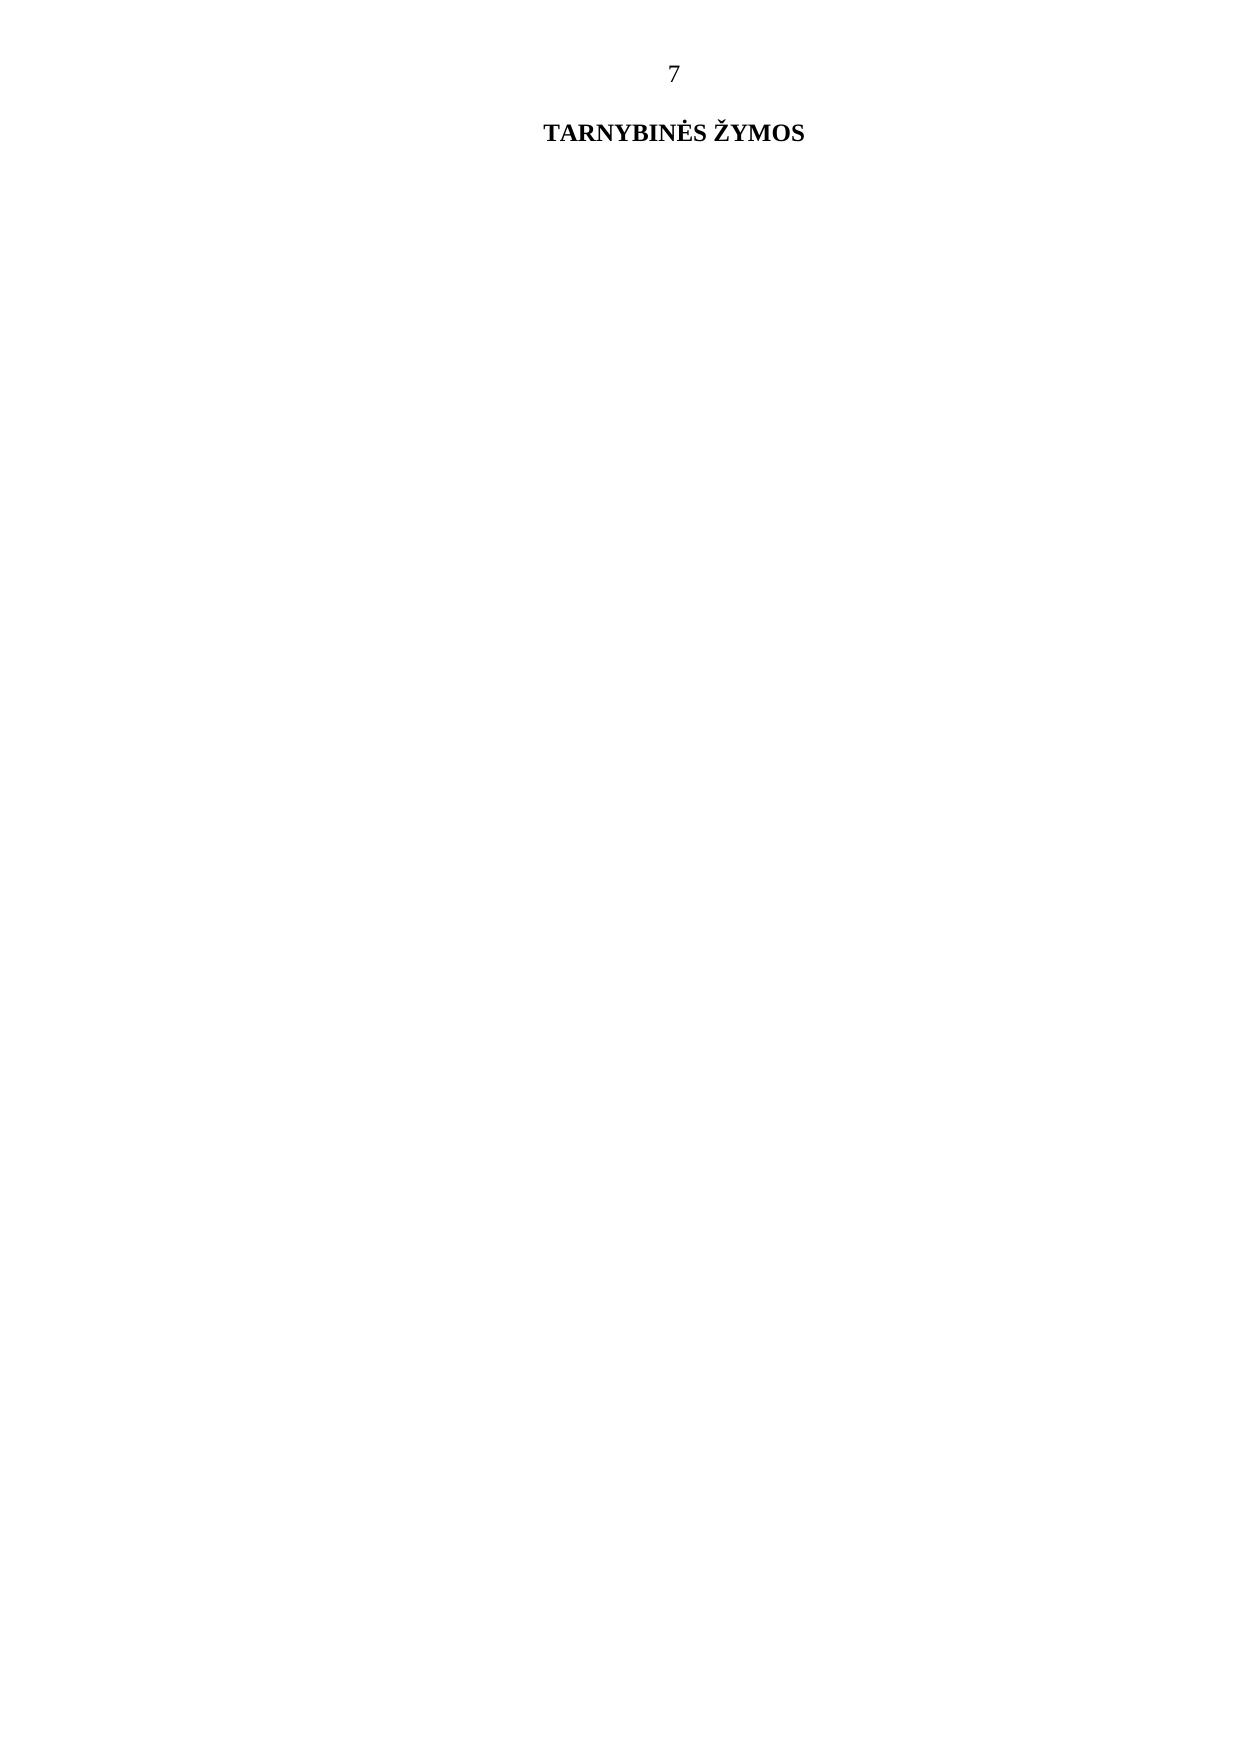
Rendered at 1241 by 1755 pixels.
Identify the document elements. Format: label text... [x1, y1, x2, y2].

text TARNYBINĖS ŽYMOS [167, 118, 1181, 147]
